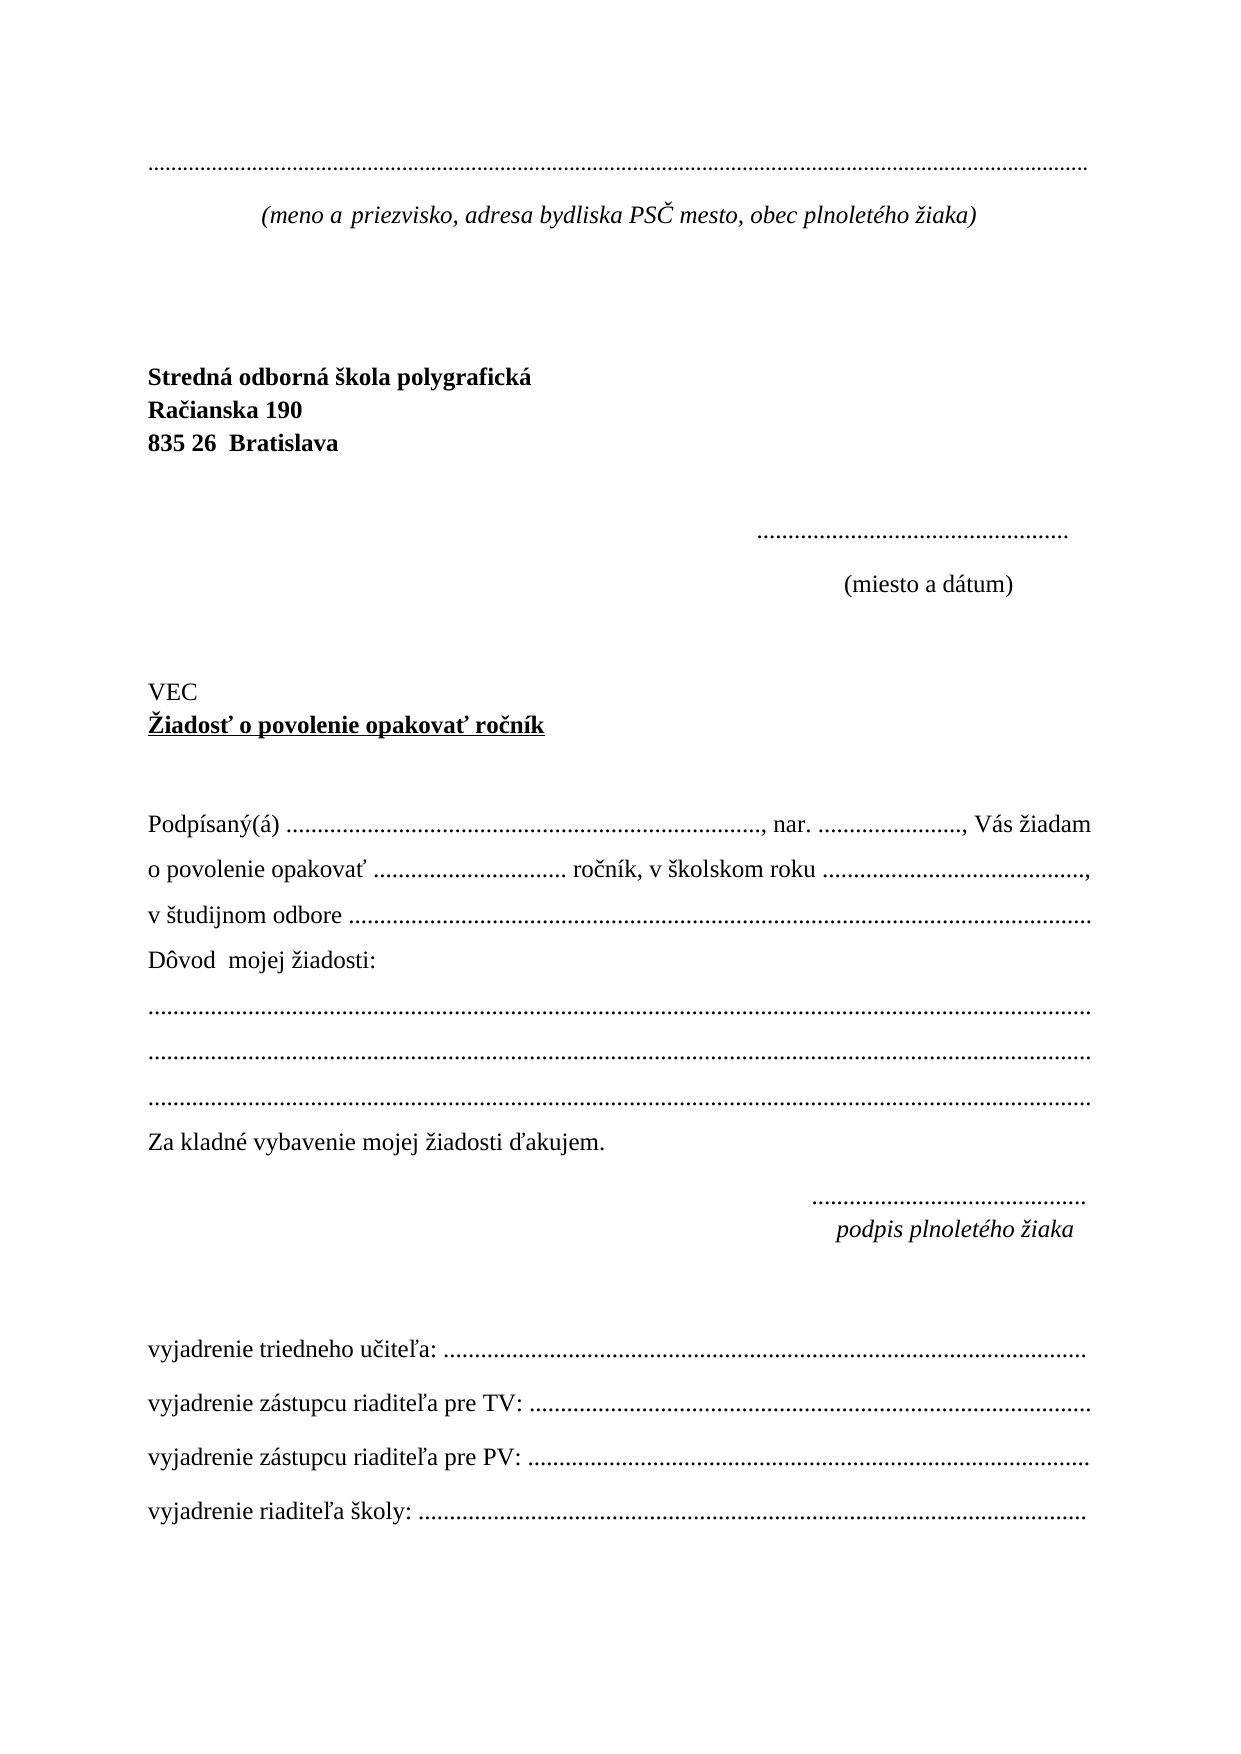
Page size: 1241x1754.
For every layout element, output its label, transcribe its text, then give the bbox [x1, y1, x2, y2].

text vyjadrenie triedneho učiteľa: ....................................................................................................... [148, 1334, 1093, 1363]
text .................................................. [148, 515, 1093, 544]
text v študijnom odbore ....................................................................................................................... [148, 900, 1093, 928]
text ............................................ [738, 1181, 1093, 1210]
text Za kladné vybavenie mojej žiadosti ďakujem. [148, 1127, 1093, 1156]
text Račianska 190 [148, 395, 1093, 424]
text Žiadosť o povolenie opakovať ročník [148, 710, 1093, 738]
text podpis plnoletého žiaka [738, 1214, 1093, 1243]
text o povolenie opakovať ............................... ročník, v školskom roku .........................................., [148, 854, 1093, 883]
text vyjadrenie zástupcu riaditeľa pre TV: .......................................................................................... [148, 1388, 1093, 1417]
text VEC [148, 677, 1093, 705]
text ................................................................................................................................................................... [148, 148, 1093, 176]
text Podpísaný(á) ............................................................................, nar. ......................., Vás žiadam [148, 809, 1093, 837]
text (meno a priezvisko, adresa bydliska PSČ mesto, obec plnoletého žiaka) [148, 201, 1093, 229]
text Dôvod mojej žiadosti: [148, 945, 1093, 974]
text ....................................................................................................................................................... [148, 991, 1093, 1019]
text vyjadrenie riaditeľa školy: ........................................................................................................... [148, 1496, 1093, 1524]
text 835 26 Bratislava [148, 428, 1093, 457]
text ....................................................................................................................................................... [148, 1036, 1093, 1065]
text vyjadrenie zástupcu riaditeľa pre PV: .......................................................................................... [148, 1442, 1093, 1471]
text Stredná odborná škola polygrafická [148, 362, 1093, 391]
text (miesto a dátum) [148, 569, 1093, 598]
text ....................................................................................................................................................... [148, 1082, 1093, 1111]
